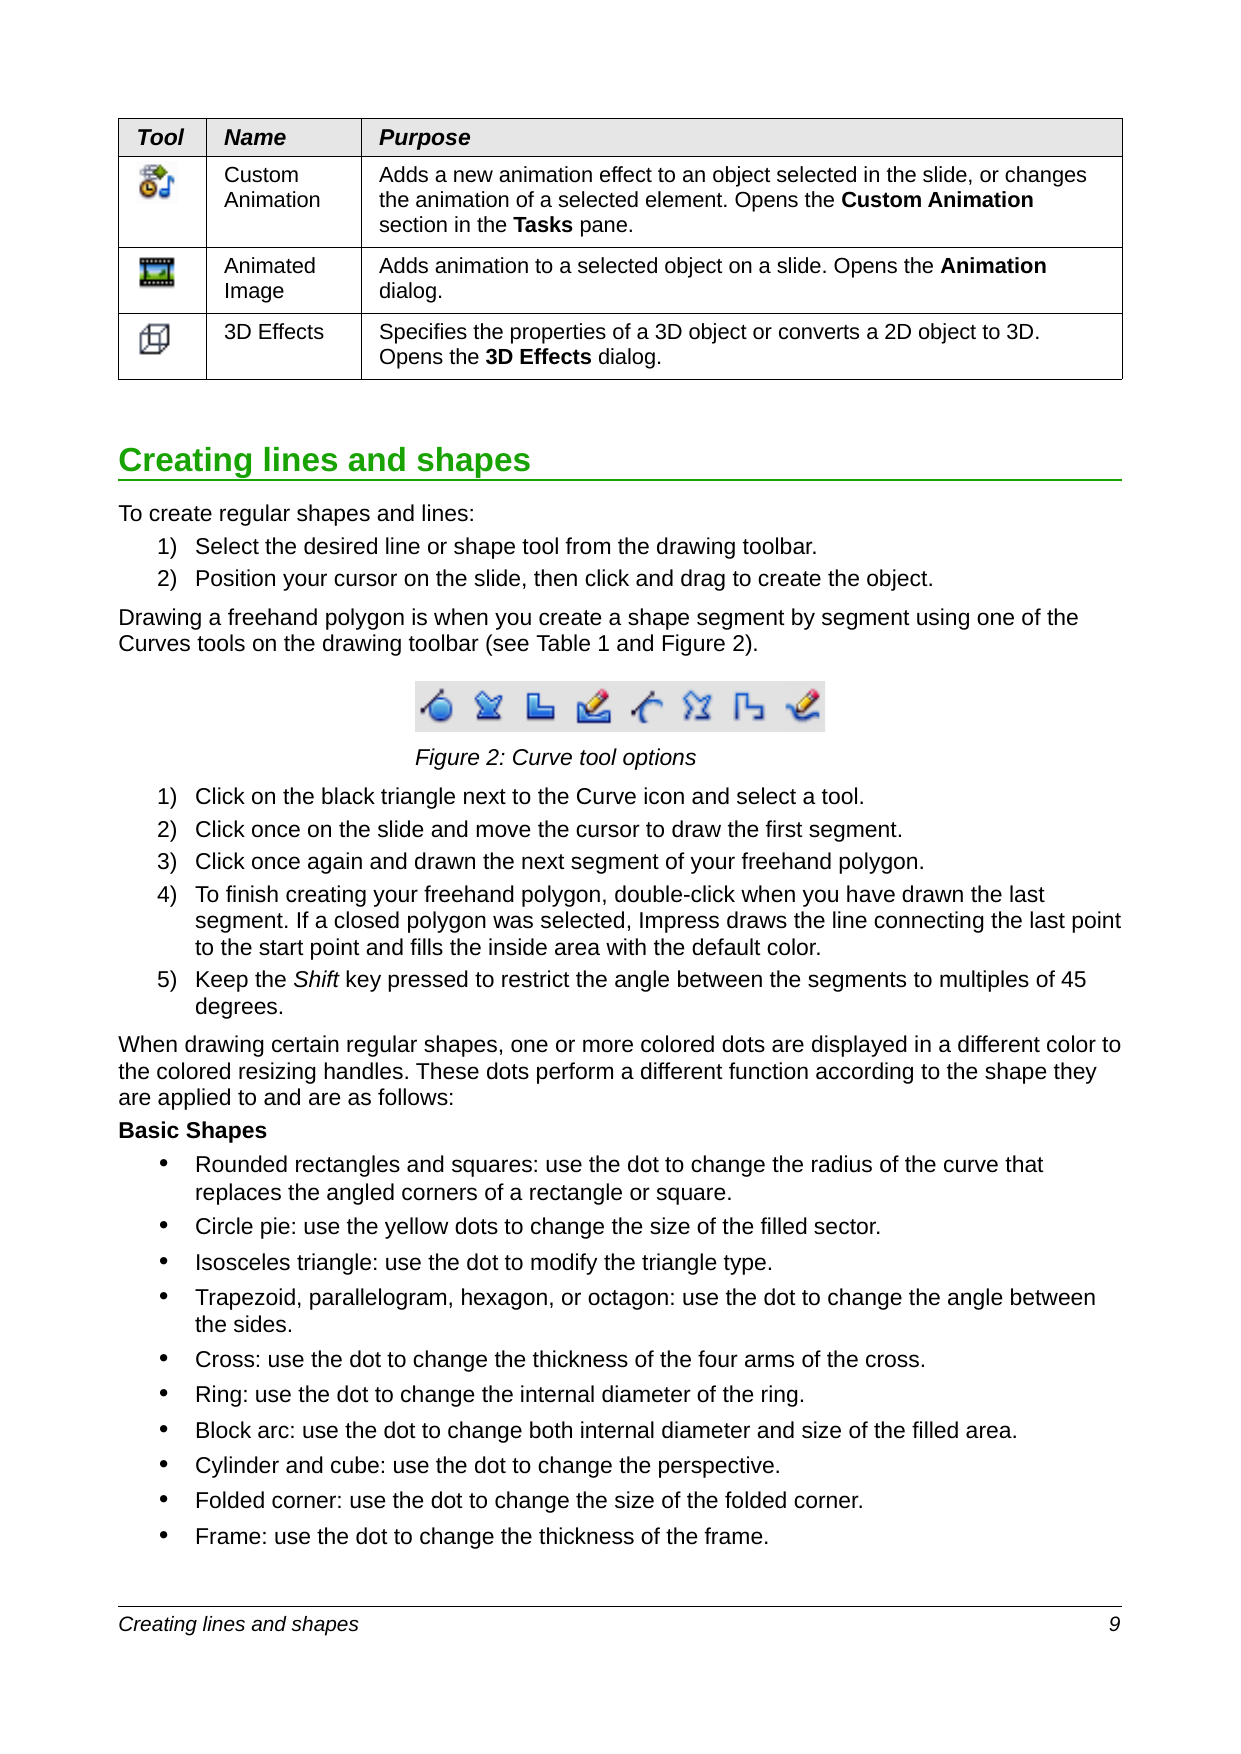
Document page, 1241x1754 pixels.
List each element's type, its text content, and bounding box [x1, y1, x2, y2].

table_cell Specifies the properties of a 3D object or converts a 2D object to 3D. Opens the 3D Effects dialog. [362, 314, 1122, 379]
list Click once again and drawn the next segment of your freehand polygon. [177, 848, 1122, 875]
table_cell Adds a new animation effect to an object selected in the slide, or changes the animation of a selected element. Opens the Custom Animation section in the Tasks pane. [362, 157, 1122, 247]
table_cell Animated Image [207, 248, 361, 313]
subtitle Creating lines and shapes [118, 440, 1122, 479]
list To create regular shapes and lines: [118, 500, 1122, 526]
list Isosceles triangle: use the dot to modify the triangle type. [156, 1247, 1122, 1276]
picture [415, 681, 826, 732]
list Basic Shapes [118, 1117, 1122, 1143]
picture [136, 252, 178, 293]
list Cylinder and cube: use the dot to change the perspective. [156, 1450, 1122, 1479]
picture [136, 161, 178, 204]
table_cell [119, 248, 206, 313]
table_header Tool [119, 119, 206, 156]
text Drawing a freehand polygon is when you create a shape segment by segment using one of the Curves tools on the drawing toolbar (see Table 1 and Figure 2). [118, 604, 1122, 657]
table_cell [119, 157, 206, 247]
list Cross: use the dot to change the thickness of the four arms of the cross. [156, 1344, 1122, 1373]
table_header Purpose [362, 119, 1122, 156]
list Circle pie: use the yellow dots to change the size of the filled sector. [156, 1211, 1122, 1241]
picture [136, 318, 174, 359]
table_header Name [207, 119, 361, 156]
list Folded corner: use the dot to change the size of the folded corner. [156, 1486, 1122, 1515]
list Block arc: use the dot to change both internal diameter and size of the filled area. [156, 1415, 1122, 1444]
list Click once on the slide and move the cursor to draw the first segment. [177, 816, 1122, 842]
list Select the desired line or shape tool from the drawing toolbar. [177, 533, 1122, 559]
list Trapezoid, parallelogram, hexagon, or octagon: use the dot to change the angle between the sides. [156, 1282, 1122, 1338]
table_cell [119, 314, 206, 379]
list To finish creating your freehand polygon, double-click when you have drawn the last segment. If a closed polygon was selected, Impress draws the line connecting the last point to the start point and fills the inside area with the default color. [177, 881, 1122, 960]
list When drawing certain regular shapes, one or more colored dots are displayed in a different color to the colored resizing handles. These dots perform a different function according to the shape they are applied to and are as follows: [118, 1031, 1122, 1111]
table_cell Adds animation to a selected object on a slide. Opens the Animation dialog. [362, 248, 1122, 313]
list Ring: use the dot to change the internal diameter of the ring. [156, 1379, 1122, 1408]
list Frame: use the dot to change the thickness of the frame. [156, 1521, 1122, 1550]
list Keep the Shift key pressed to restrict the angle between the segments to multiples of 45 degrees. [177, 966, 1122, 1019]
list Position your cursor on the slide, then click and drag to create the object. [177, 565, 1122, 592]
table_cell 3D Effects [207, 314, 361, 379]
text Figure 2: Curve tool options [415, 744, 825, 771]
list Rounded rectangles and squares: use the dot to change the radius of the curve that replaces the angled corners of a rectangle or square. [156, 1149, 1122, 1205]
list Click on the black triangle next to the Curve icon and select a tool. [177, 783, 1122, 809]
table_cell Custom Animation [207, 157, 361, 247]
